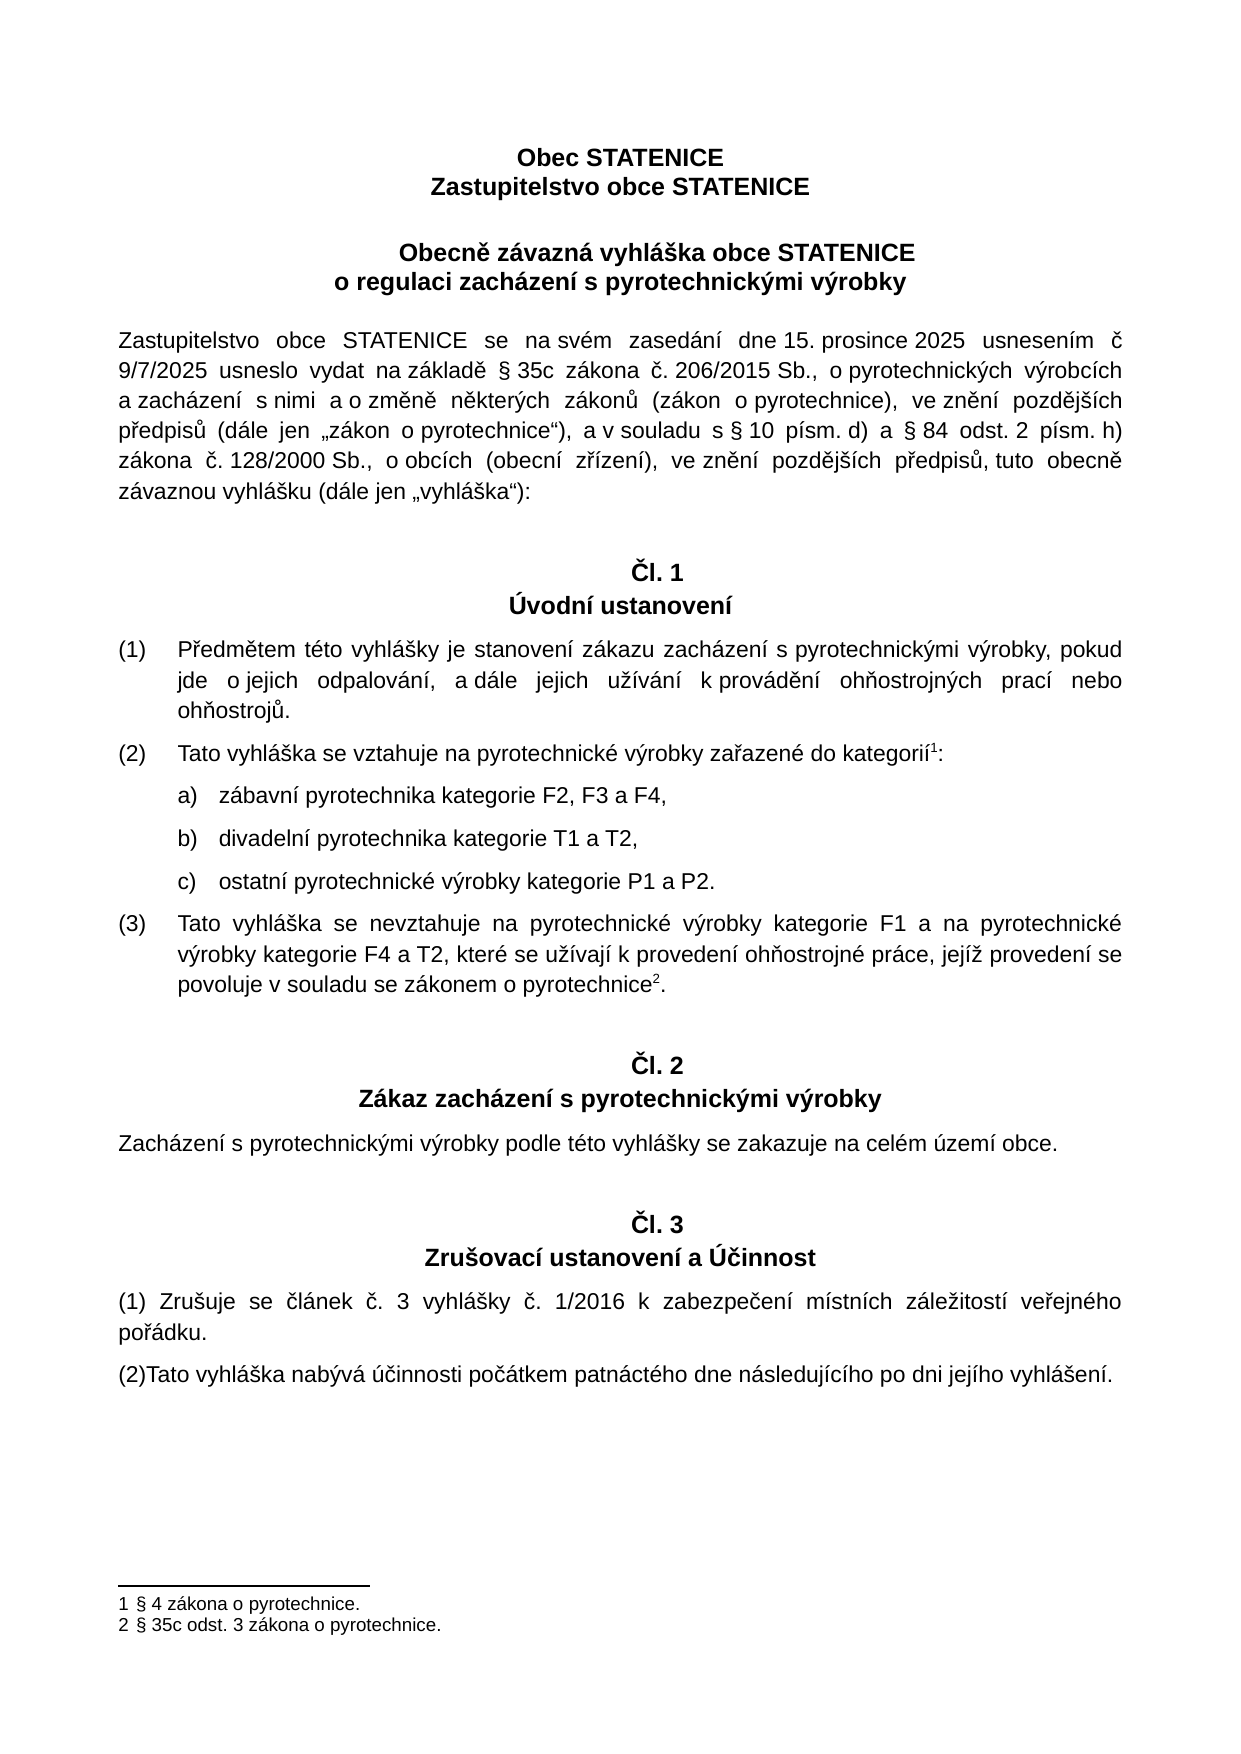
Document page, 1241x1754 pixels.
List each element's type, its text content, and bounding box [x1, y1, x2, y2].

list zábavní pyrotechnika kategorie F2, F3 a F4, [177, 782, 1122, 809]
list ostatní pyrotechnické výrobky kategorie P1 a P2. [177, 868, 1122, 894]
title Obec STATENICE Zastupitelstvo obce STATENICE [118, 143, 1122, 201]
subtitle Obecně závazná vyhláška obce STATENICE o regulaci zacházení s pyrotechnickými výrobky [118, 238, 1122, 295]
list Předmětem této vyhlášky je stanovení zákazu zacházení s pyrotechnickými výrobky, pokud jde o jejich odpalování, a dále jejich užívání k provádění ohňostrojných prací nebo ohňostrojů. [118, 636, 1122, 723]
text Zacházení s pyrotechnickými výrobky podle této vyhlášky se zakazuje na celém území obce. [118, 1129, 1122, 1156]
list divadelní pyrotechnika kategorie T1 a T2, [177, 825, 1122, 851]
text (2)Tato vyhláška nabývá účinnosti počátkem patnáctého dne následujícího po dni jejího vyhlášení. [118, 1361, 1122, 1388]
list § 4 zákona o pyrotechnice. [118, 1592, 1122, 1614]
list § 35c odst. 3 zákona o pyrotechnice. [118, 1614, 1122, 1635]
text Zastupitelstvo obce STATENICE se na svém zasedání dne 15. prosince 2025 usnesením č 9/7/2025 usneslo vydat na základě § 35c zákona č. 206/2015 Sb., o pyrotechnických výrobcích a zacházení s nimi a o změně některých zákonů (zákon o pyrotechnice), ve znění pozdějších předpisů (dále jen „zákon o pyrotechnice“), a v souladu s § 10 písm. d) a § 84 odst. 2 písm. h) zákona č. 128/2000 Sb., o obcích (obecní zřízení), ve znění pozdějších předpisů, tuto obecně závaznou vyhlášku (dále jen „vyhláška“): [118, 327, 1122, 504]
subtitle Čl. 1 Úvodní ustanovení [118, 558, 1122, 620]
list Tato vyhláška se vztahuje na pyrotechnické výrobky zařazené do kategorií: [118, 739, 1122, 766]
subtitle Čl. 2 Zákaz zacházení s pyrotechnickými výrobky [118, 1051, 1122, 1113]
list Tato vyhláška se nevztahuje na pyrotechnické výrobky kategorie F1 a na pyrotechnické výrobky kategorie F4 a T2, které se užívají k provedení ohňostrojné práce, jejíž provedení se povoluje v souladu se zákonem o pyrotechnice. [118, 910, 1122, 997]
subtitle Čl. 3 Zrušovací ustanovení a Účinnost [118, 1210, 1122, 1272]
text (1) Zrušuje se článek č. 3 vyhlášky č. 1/2016 k zabezpečení místních záležitostí veřejného pořádku. [118, 1288, 1122, 1345]
